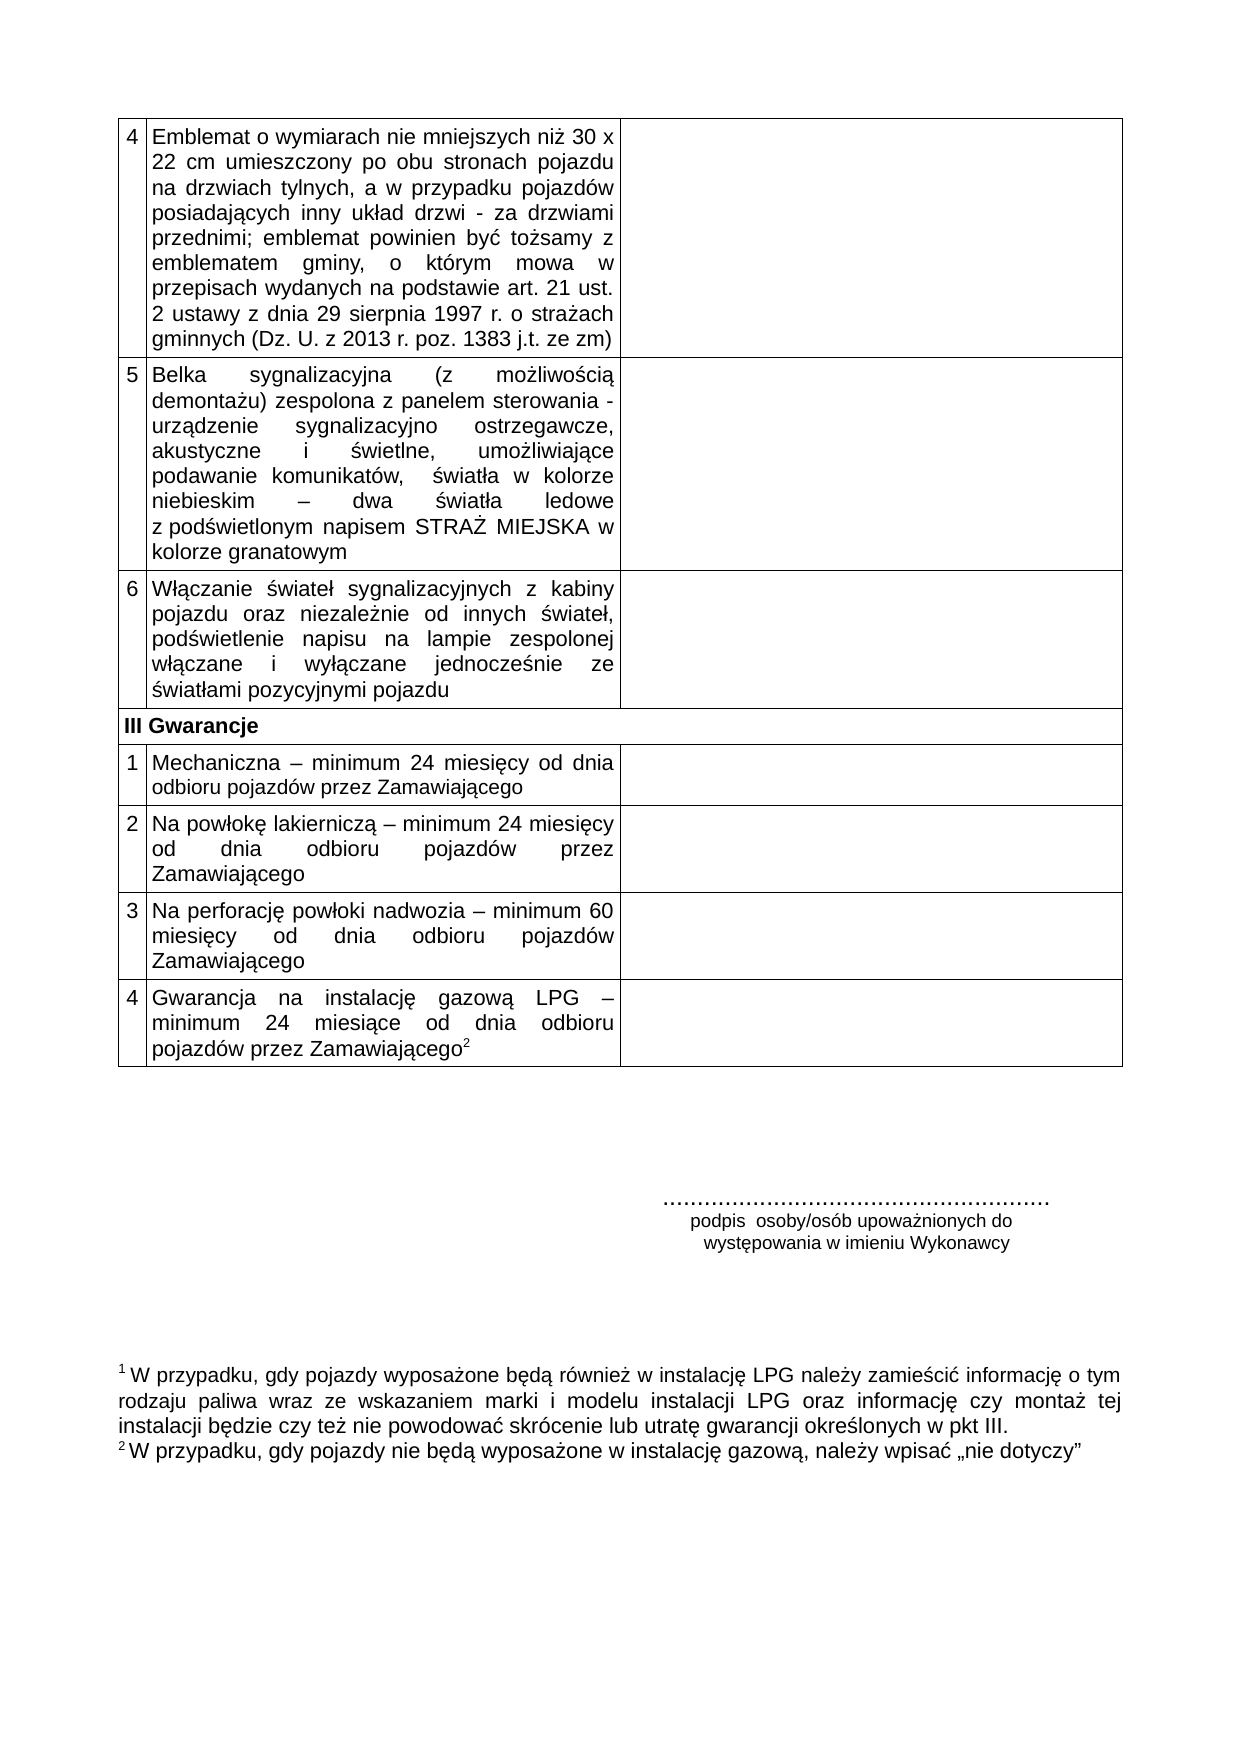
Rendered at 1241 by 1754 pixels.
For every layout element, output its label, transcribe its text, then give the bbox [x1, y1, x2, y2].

table_cell 4 [119, 980, 146, 1066]
table_cell Gwarancja na instalację gazową LPG – minimum 24 miesiące od dnia odbioru pojazdów przez Zamawiającego2 [147, 980, 620, 1066]
table_cell 4 [119, 119, 146, 357]
table_cell 6 [119, 571, 146, 707]
text podpis osoby/osób upoważnionych do [591, 1210, 1122, 1232]
text 2 W przypadku, gdy pojazdy nie będą wyposażone w instalację gazową, należy wpisać „nie dotyczy” [118, 1438, 1122, 1463]
table_cell Na perforację powłoki nadwozia – minimum 60 miesięcy od dnia odbioru pojazdów Zamawiającego [147, 893, 620, 979]
table_cell [621, 358, 1122, 570]
table_cell Belka sygnalizacyjna (z możliwością demontażu) zespolona z panelem sterowania - urządzenie sygnalizacyjno ostrzegawcze, akustyczne i świetlne, umożliwiające podawanie komunikatów, światła w kolorze niebieskim – dwa światła ledowe z podświetlonym napisem STRAŻ MIEJSKA w kolorze granatowym [147, 358, 620, 570]
table_cell [621, 119, 1122, 357]
table_cell Mechaniczna – minimum 24 miesięcy od dnia odbioru pojazdów przez Zamawiającego [147, 745, 620, 805]
table_cell 1 [119, 745, 146, 805]
table_cell 2 [119, 806, 146, 892]
table_cell [621, 745, 1122, 805]
table_cell Emblemat o wymiarach nie mniejszych niż 30 x 22 cm umieszczony po obu stronach pojazdu na drzwiach tylnych, a w przypadku pojazdów posiadających inny układ drzwi - za drzwiami przednimi; emblemat powinien być tożsamy z emblematem gminy, o którym mowa w przepisach wydanych na podstawie art. 21 ust. 2 ustawy z dnia 29 sierpnia 1997 r. o strażach gminnych (Dz. U. z 2013 r. poz. 1383 j.t. ze zm) [147, 119, 620, 357]
text 1 W przypadku, gdy pojazdy wyposażone będą również w instalację LPG należy zamieścić informację o tym rodzaju paliwa wraz ze wskazaniem marki i modelu instalacji LPG oraz informację czy montaż tej instalacji będzie czy też nie powodować skrócenie lub utratę gwarancji określonych w pkt III. [118, 1361, 1122, 1438]
table_cell [621, 806, 1122, 892]
table_cell [621, 980, 1122, 1066]
table_cell [621, 571, 1122, 707]
table_cell Włączanie świateł sygnalizacyjnych z kabiny pojazdu oraz niezależnie od innych świateł, podświetlenie napisu na lampie zespolonej włączane i wyłączane jednocześnie ze światłami pozycyjnymi pojazdu [147, 571, 620, 707]
table_cell [621, 893, 1122, 979]
text ........................................................ [591, 1182, 1122, 1210]
text występowania w imieniu Wykonawcy [591, 1232, 1122, 1253]
table_cell 5 [119, 358, 146, 570]
table_cell III Gwarancje [119, 709, 1122, 744]
table_cell Na powłokę lakierniczą – minimum 24 miesięcy od dnia odbioru pojazdów przez Zamawiającego [147, 806, 620, 892]
table_cell 3 [119, 893, 146, 979]
